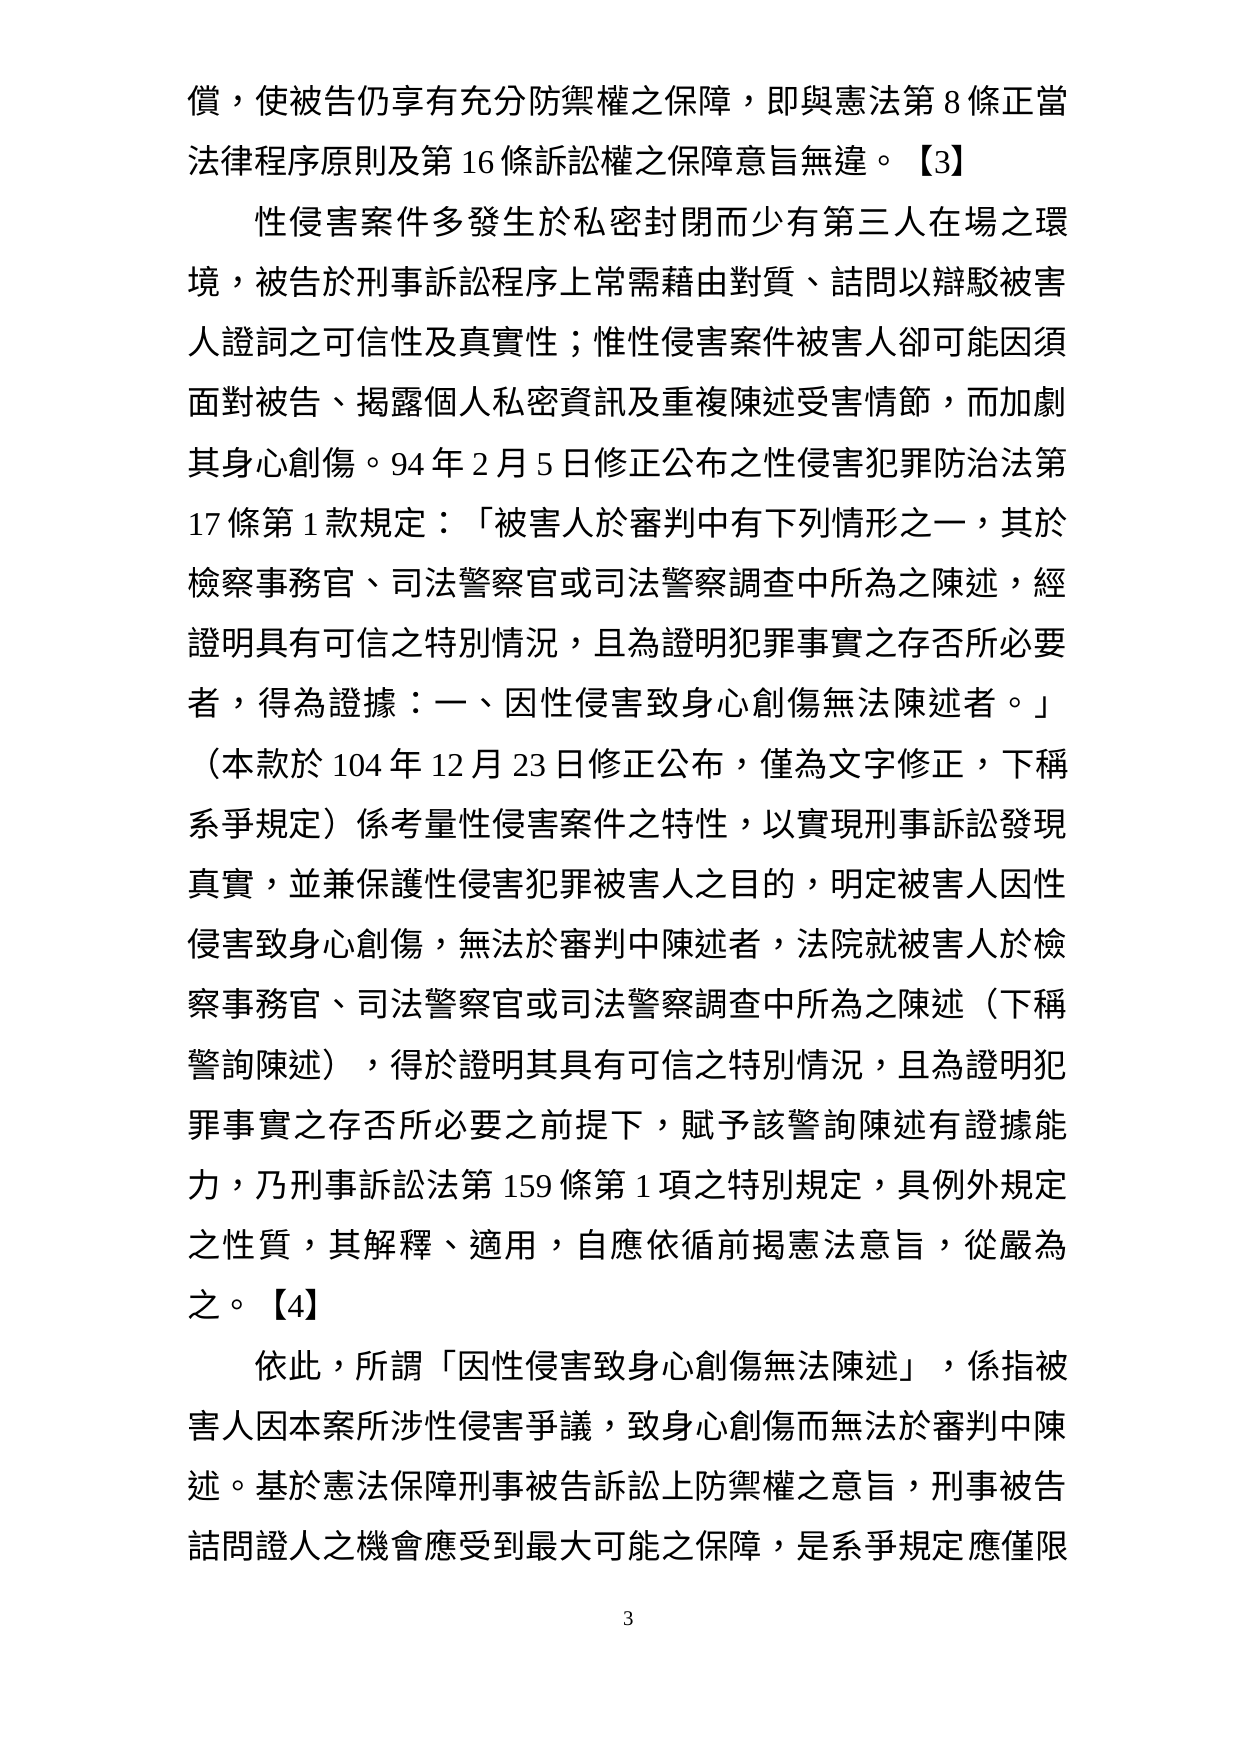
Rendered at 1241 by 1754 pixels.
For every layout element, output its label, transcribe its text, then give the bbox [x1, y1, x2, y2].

text 償，使被告仍享有充分防禦權之保障，即與憲法第8條正當法律程序原則及第16條訴訟權之保障意旨無違。【3】 [187, 75, 1069, 183]
text 性侵害案件多發生於私密封閉而少有第三人在場之環境，被告於刑事訴訟程序上常需藉由對質、詰問以辯駁被害人證詞之可信性及真實性；惟性侵害案件被害人卻可能因須面對被告、揭露個人私密資訊及重複陳述受害情節，而加劇其身心創傷。94年2月5日修正公布之性侵害犯罪防治法第17條第1款規定：「被害人於審判中有下列情形之一，其於檢察事務官、司法警察官或司法警察調查中所為之陳述，經證明具有可信之特別情況，且為證明犯罪事實之存否所必要者，得為證據：一、因性侵害致身心創傷無法陳述者。」（本款於104年12月23日修正公布，僅為文字修正，下稱系爭規定）係考量性侵害案件之特性，以實現刑事訴訟發現真實，並兼保護性侵害犯罪被害人之目的，明定被害人因性侵害致身心創傷，無法於審判中陳述者，法院就被害人於檢察事務官、司法警察官或司法警察調查中所為之陳述（下稱警詢陳述），得於證明其具有可信之特別情況，且為證明犯罪事實之存否所必要之前提下，賦予該警詢陳述有證據能力，乃刑事訴訟法第159條第1項之特別規定，具例外規定之性質，其解釋、適用，自應依循前揭憲法意旨，從嚴為之。【4】 [187, 195, 1069, 1327]
text 依此，所謂「因性侵害致身心創傷無法陳述」，係指被害人因本案所涉性侵害爭議，致身心創傷而無法於審判中陳述。基於憲法保障刑事被告訴訟上防禦權之意旨，刑事被告詰問證人之機會應受到最大可能之保障，是系爭規定應僅限 [187, 1339, 1069, 1568]
